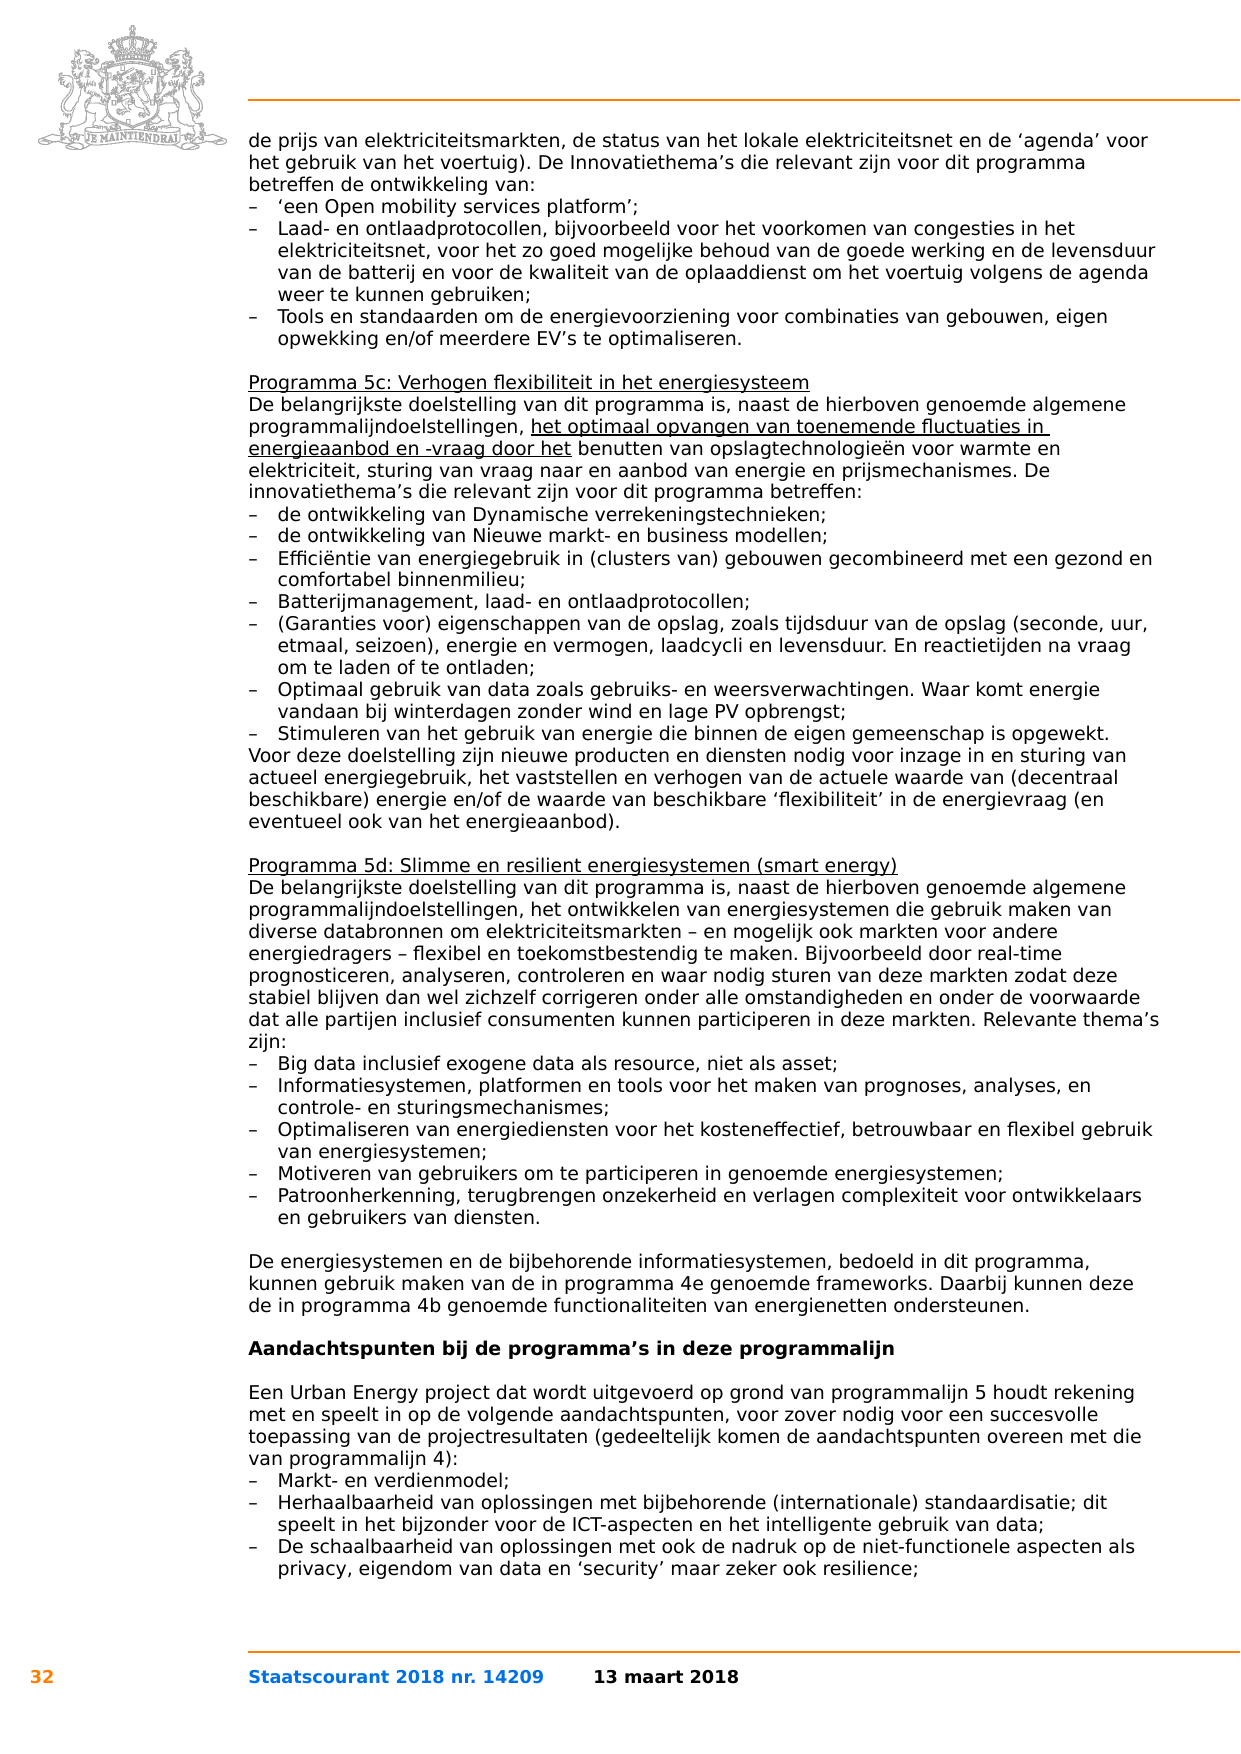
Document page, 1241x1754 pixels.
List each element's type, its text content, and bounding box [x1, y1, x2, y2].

text – Informatiesystemen, platformen en tools voor het maken van prognoses, analyses, en controle- en sturingsmechanismes; [248, 1075, 1163, 1119]
text Voor deze doelstelling zijn nieuwe producten en diensten nodig voor inzage in en sturing van actueel energiegebruik, het vaststellen en verhogen van de actuele waarde van (decentraal beschikbare) energie en/of de waarde van beschikbare ‘flexibiliteit’ in de energievraag (en eventueel ook van het energieaanbod). [248, 745, 1163, 833]
text – Efficiëntie van energiegebruik in (clusters van) gebouwen gecombineerd met een gezond en comfortabel binnenmilieu; [248, 547, 1163, 591]
text – Patroonherkenning, terugbrengen onzekerheid en verlagen complexiteit voor ontwikkelaars en gebruikers van diensten. [248, 1185, 1163, 1229]
text De belangrijkste doelstelling van dit programma is, naast de hierboven genoemde algemene programmalijndoelstellingen, het ontwikkelen van energiesystemen die gebruik maken van diverse databronnen om elektriciteitsmarkten – en mogelijk ook markten voor andere energiedragers – flexibel en toekomstbestendig te maken. Bijvoorbeeld door real-time prognosticeren, analyseren, controleren en waar nodig sturen van deze markten zodat deze stabiel blijven dan wel zichzelf corrigeren onder alle omstandigheden en onder de voorwaarde dat alle partijen inclusief consumenten kunnen participeren in deze markten. Relevante thema’s zijn: [248, 877, 1163, 1053]
text – ‘een Open mobility services platform’; [248, 196, 1163, 218]
text – de ontwikkeling van Nieuwe markt- en business modellen; [248, 525, 1163, 547]
text – Optimaal gebruik van data zoals gebruiks- en weersverwachtingen. Waar komt energie vandaan bij winterdagen zonder wind en lage PV opbrengst; [248, 679, 1163, 723]
text – Laad- en ontlaadprotocollen, bijvoorbeeld voor het voorkomen van congesties in het elektriciteitsnet, voor het zo goed mogelijke behoud van de goede werking en de levensduur van de batterij en voor de kwaliteit van de oplaaddienst om het voertuig volgens de agenda weer te kunnen gebruiken; [248, 218, 1163, 306]
text De belangrijkste doelstelling van dit programma is, naast de hierboven genoemde algemene programmalijndoelstellingen, het optimaal opvangen van toenemende fluctuaties in energieaanbod en -vraag door het benutten van opslagtechnologieën voor warmte en elektriciteit, sturing van vraag naar en aanbod van energie en prijsmechanismes. De innovatiethema’s die relevant zijn voor dit programma betreffen: [248, 393, 1163, 503]
text Een Urban Energy project dat wordt uitgevoerd op grond van programmalijn 5 houdt rekening met en speelt in op de volgende aandachtspunten, voor zover nodig voor een succesvolle toepassing van de projectresultaten (gedeeltelijk komen de aandachtspunten overeen met die van programmalijn 4): [248, 1382, 1163, 1470]
picture [38, 25, 227, 150]
text Programma 5d: Slimme en resilient energiesystemen (smart energy) [248, 855, 1163, 877]
text De energiesystemen en de bijbehorende informatiesystemen, bedoeld in dit programma, kunnen gebruik maken van de in programma 4e genoemde frameworks. Daarbij kunnen deze de in programma 4b genoemde functionaliteiten van energienetten ondersteunen. [248, 1251, 1163, 1316]
text – Markt- en verdienmodel; [248, 1470, 1163, 1492]
text – Tools en standaarden om de energievoorziening voor combinaties van gebouwen, eigen opwekking en/of meerdere EV’s te optimaliseren. [248, 306, 1163, 350]
text – de ontwikkeling van Dynamische verrekeningstechnieken; [248, 503, 1163, 525]
text de prijs van elektriciteitsmarkten, de status van het lokale elektriciteitsnet en de ‘agenda’ voor het gebruik van het voertuig). De Innovatiethema’s die relevant zijn voor dit programma betreffen de ontwikkeling van: [248, 130, 1163, 196]
text – Herhaalbaarheid van oplossingen met bijbehorende (internationale) standaardisatie; dit speelt in het bijzonder voor de ICT-aspecten en het intelligente gebruik van data; [248, 1492, 1163, 1536]
text – Big data inclusief exogene data als resource, niet als asset; [248, 1053, 1163, 1075]
subtitle Aandachtspunten bij de programma’s in deze programmalijn [248, 1338, 1163, 1360]
text – Batterijmanagement, laad- en ontlaadprotocollen; [248, 591, 1163, 613]
text – (Garanties voor) eigenschappen van de opslag, zoals tijdsduur van de opslag (seconde, uur, etmaal, seizoen), energie en vermogen, laadcycli en levensduur. En reactietijden na vraag om te laden of te ontladen; [248, 613, 1163, 679]
text Programma 5c: Verhogen flexibiliteit in het energiesysteem [248, 372, 1163, 393]
text – Stimuleren van het gebruik van energie die binnen de eigen gemeenschap is opgewekt. [248, 723, 1163, 745]
text – Optimaliseren van energiediensten voor het kosteneffectief, betrouwbaar en flexibel gebruik van energiesystemen; [248, 1119, 1163, 1163]
text – Motiveren van gebruikers om te participeren in genoemde energiesystemen; [248, 1163, 1163, 1185]
text – De schaalbaarheid van oplossingen met ook de nadruk op de niet-functionele aspecten als privacy, eigendom van data en ‘security’ maar zeker ook resilience; [248, 1536, 1163, 1580]
